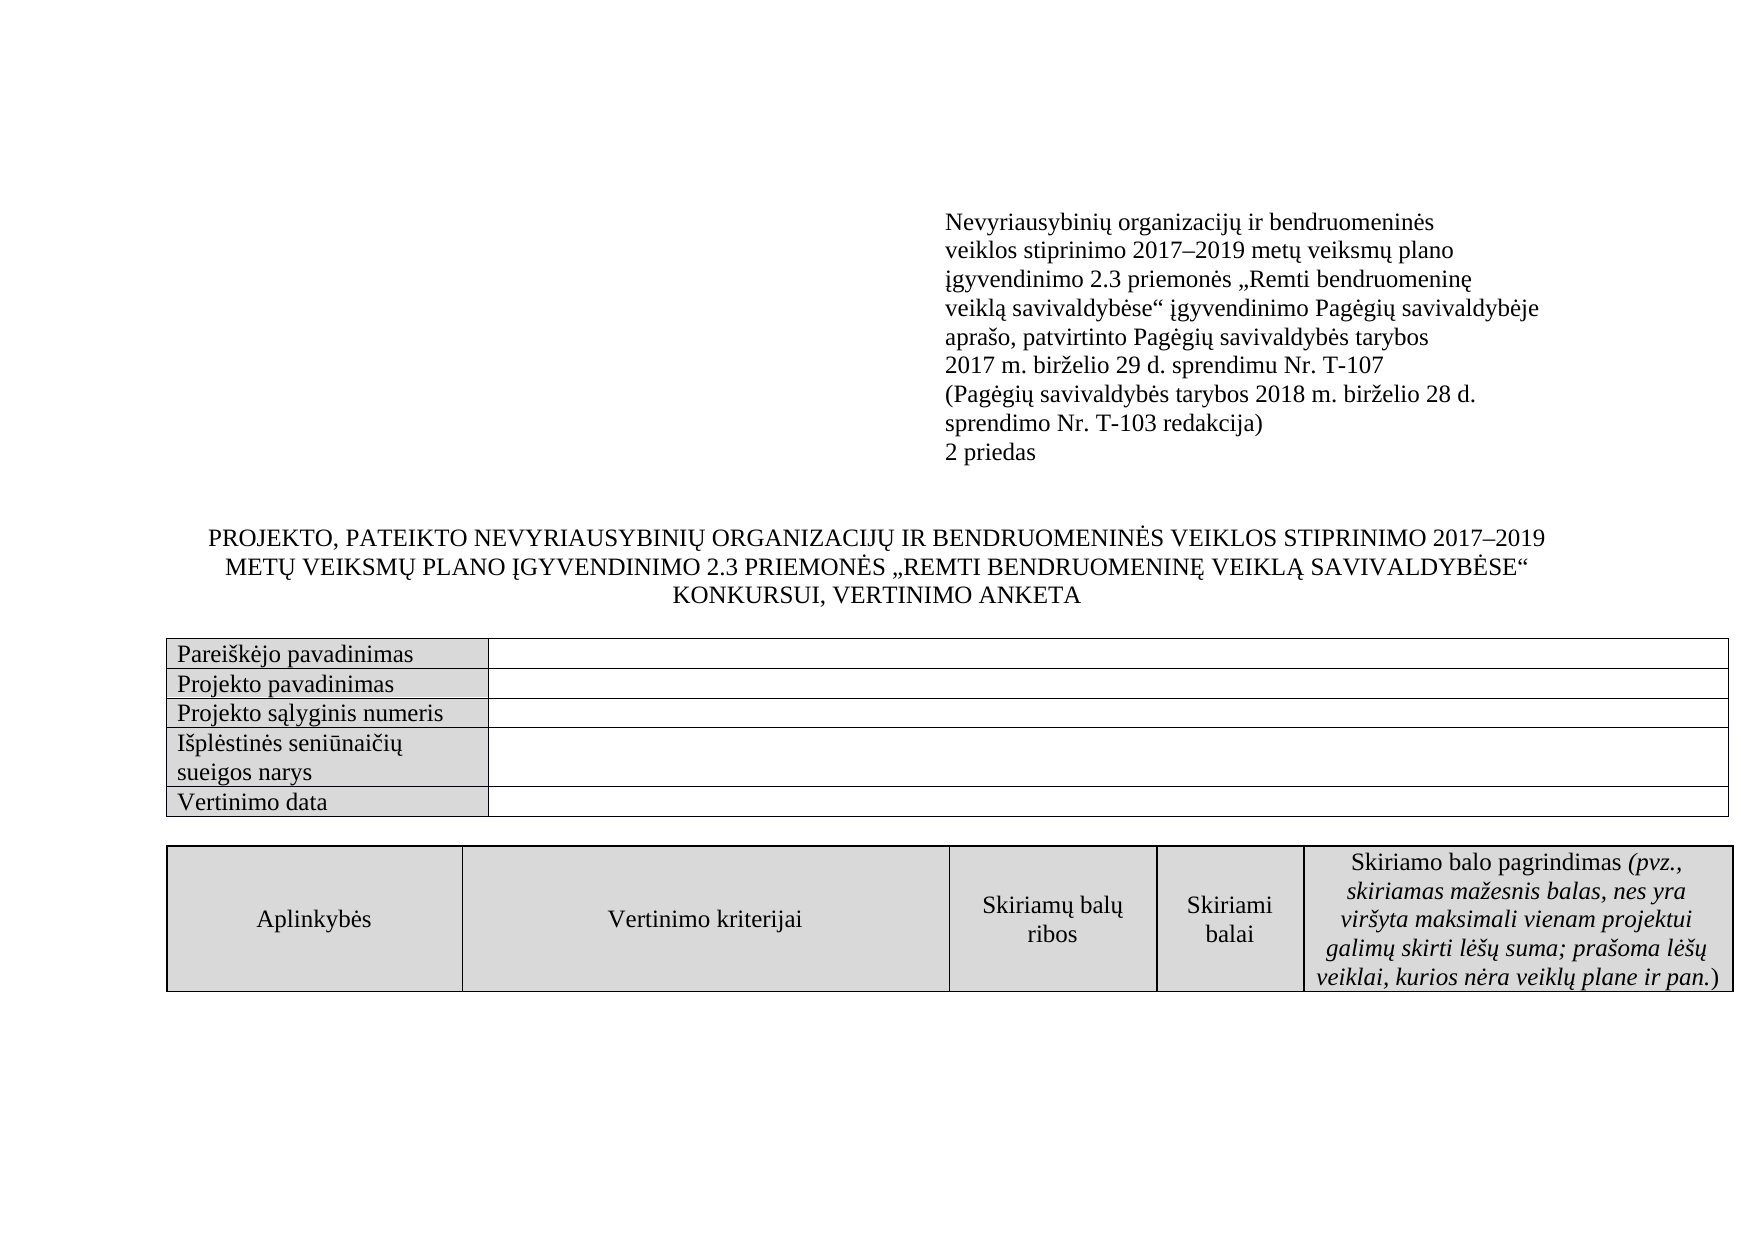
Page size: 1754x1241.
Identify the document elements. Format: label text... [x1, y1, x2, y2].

table_cell [489, 699, 1728, 727]
table_header Skiriami balai [1158, 847, 1303, 991]
table_header Skiriamo balo pagrindimas (pvz., skiriamas mažesnis balas, nes yra viršyta maksimali vienam projektui galimų skirti lėšų suma; prašoma lėšų veiklai, kurios nėra veiklų plane ir pan.) [1305, 847, 1732, 991]
table_header [489, 639, 1728, 668]
table_header Skiriamų balų ribos [950, 847, 1156, 991]
text veiklos stiprinimo 2017–2019 metų veiksmų plano [591, 235, 1577, 264]
text Nevyriausybinių organizacijų ir bendruomeninės [591, 207, 1577, 235]
text PROJEKTO, PATEIKTO NEVYRIAUSYBINIŲ ORGANIZACIJŲ IR BENDRUOMENINĖS VEIKLOS STIPRINIMO 2017–2019 METŲ VEIKSMŲ PLANO ĮGYVENDINIMO 2.3 PRIEMONĖS „REMTI BENDRUOMENINĘ VEIKLĄ SAVIVALDYBĖSE“ KONKURSUI, VERTINIMO ANKETA [177, 523, 1577, 609]
text aprašo, patvirtinto Pagėgių savivaldybės tarybos [591, 322, 1577, 350]
table_cell Projekto sąlyginis numeris [167, 699, 488, 727]
text veiklą savivaldybėse“ įgyvendinimo Pagėgių savivaldybėje [591, 293, 1577, 322]
text įgyvendinimo 2.3 priemonės „Remti bendruomeninę [591, 264, 1577, 293]
text 2 priedas [591, 437, 1577, 465]
table_cell [489, 669, 1728, 697]
table_header Pareiškėjo pavadinimas [167, 639, 488, 668]
table_cell Projekto pavadinimas [167, 669, 488, 697]
table_cell [489, 728, 1728, 786]
table_header Aplinkybės [168, 847, 462, 991]
table_cell Išplėstinės seniūnaičių sueigos narys [167, 728, 488, 786]
table_cell Vertinimo data [167, 787, 488, 816]
text (Pagėgių savivaldybės tarybos 2018 m. birželio 28 d. [591, 379, 1577, 408]
table_header Vertinimo kriterijai [463, 847, 949, 991]
text sprendimo Nr. T-103 redakcija) [591, 408, 1577, 437]
table_cell [489, 787, 1728, 816]
text 2017 m. birželio 29 d. sprendimu Nr. T-107 [591, 350, 1577, 379]
